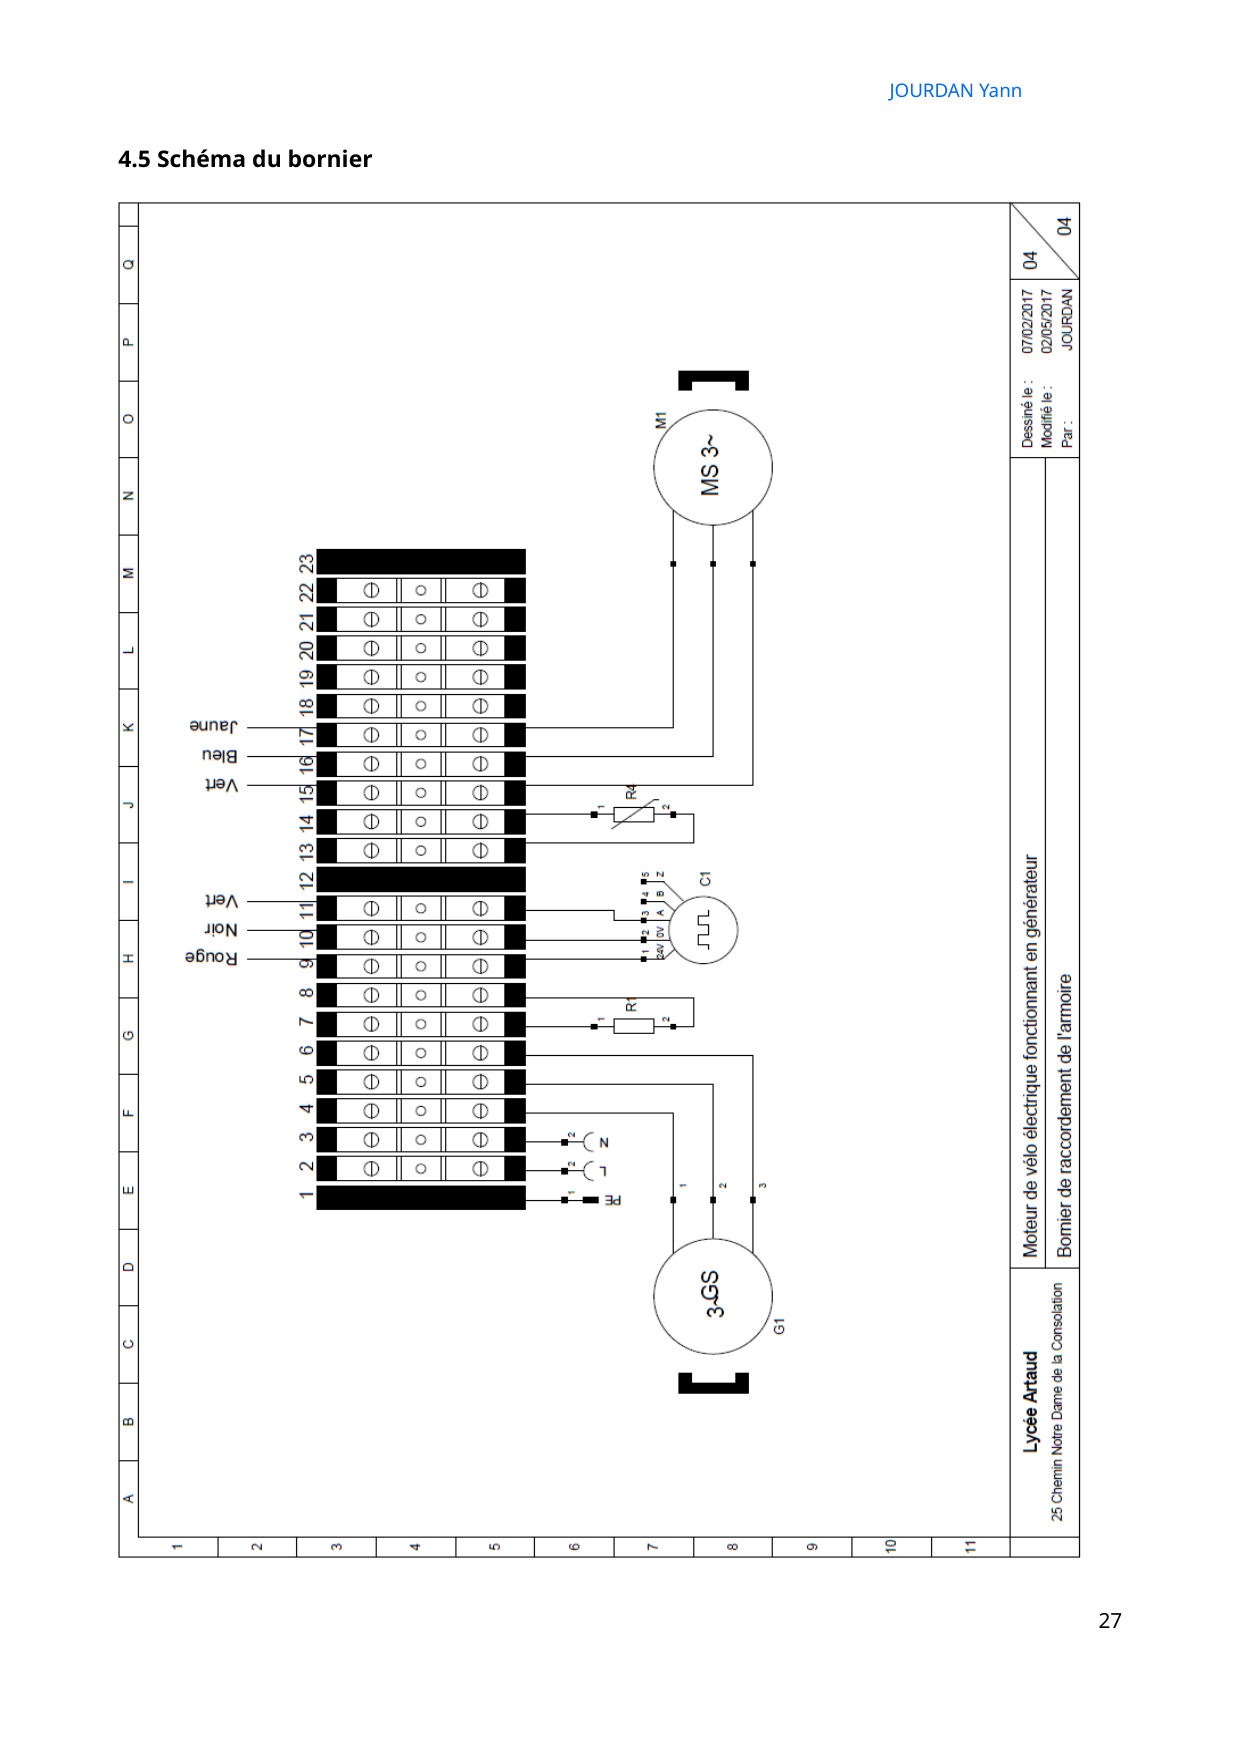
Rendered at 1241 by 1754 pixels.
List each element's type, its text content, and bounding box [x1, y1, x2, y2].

subtitle 4.5 Schéma du bornier [118, 143, 1122, 174]
picture [114, 198, 1087, 1561]
